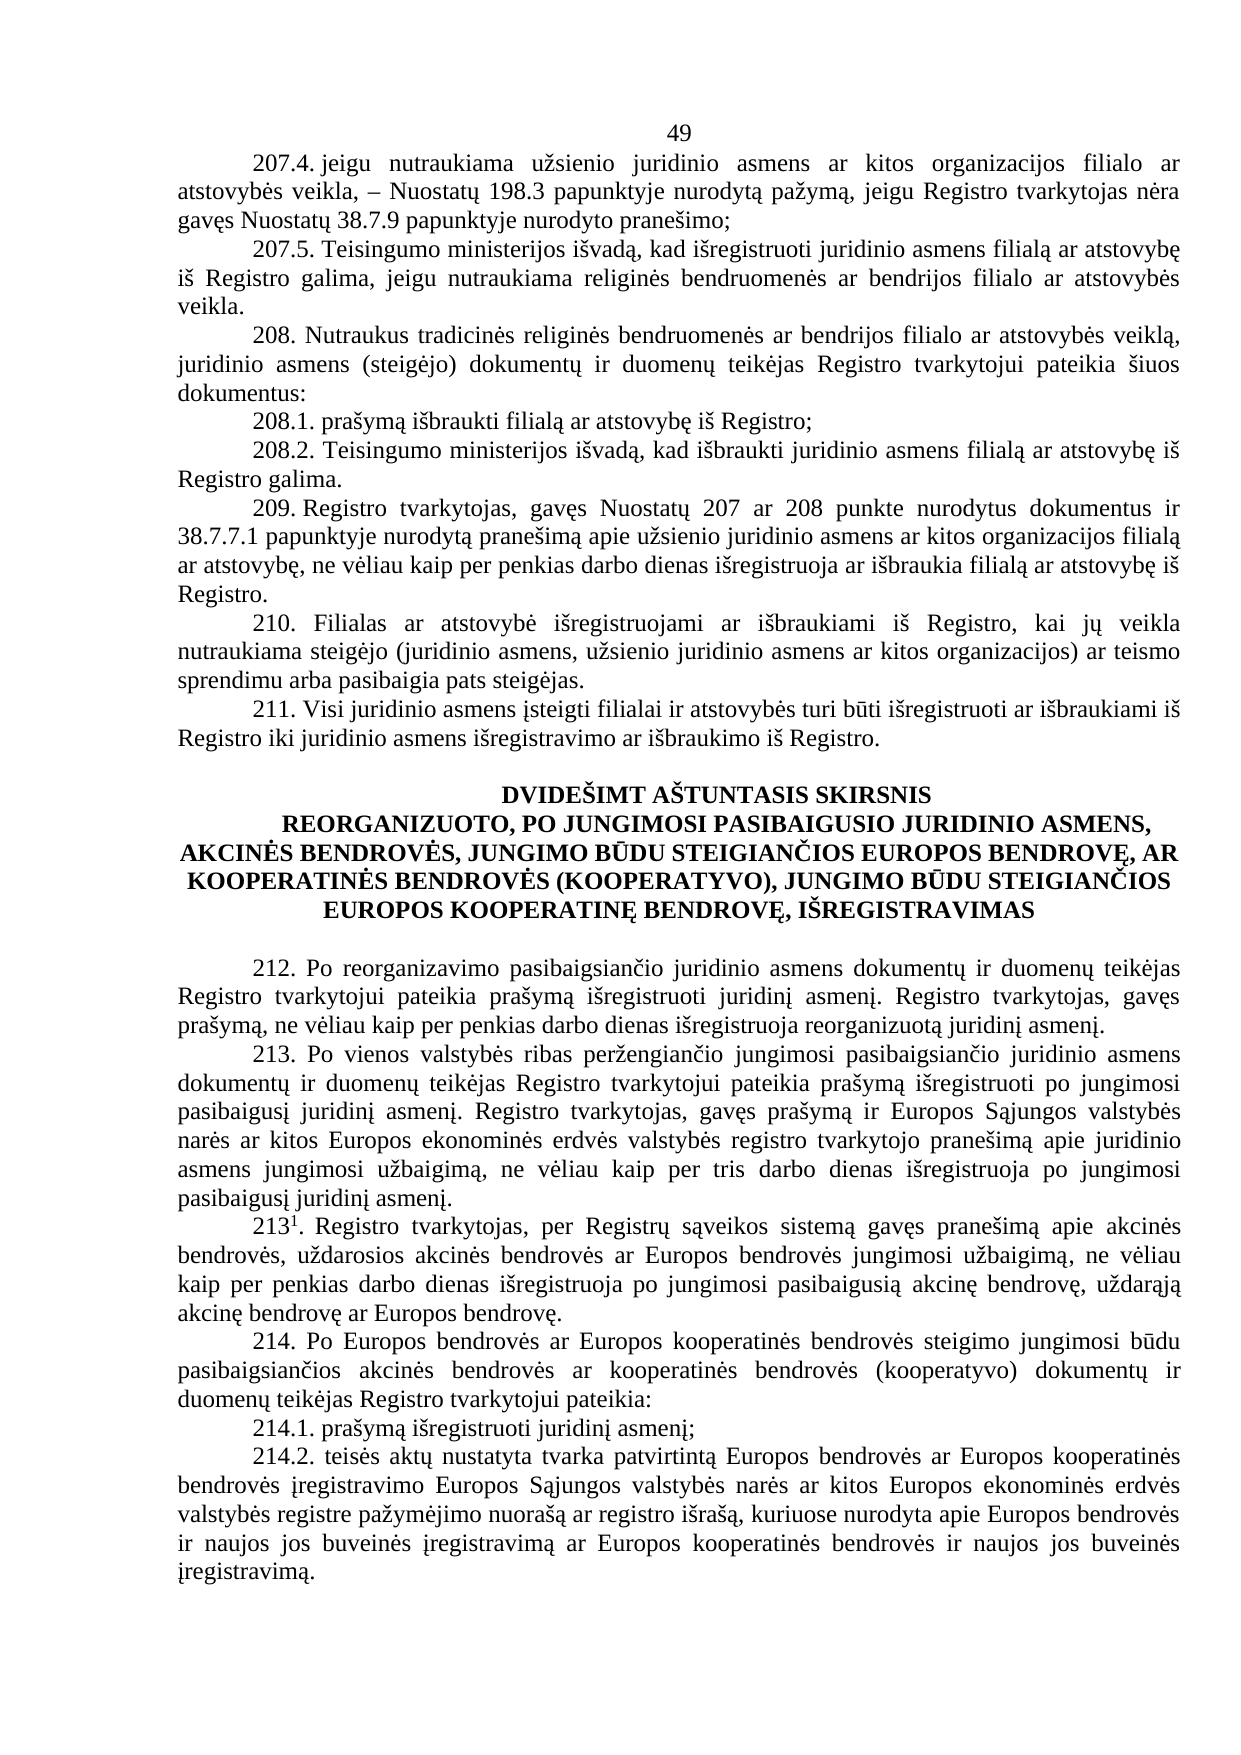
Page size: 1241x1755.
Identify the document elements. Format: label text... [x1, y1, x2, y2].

text 214. Po Europos bendrovės ar Europos kooperatinės bendrovės steigimo jungimosi būdu pasibaigsiančios akcinės bendrovės ar kooperatinės bendrovės (kooperatyvo) dokumentų ir duomenų teikėjas Registro tvarkytojui pateikia: [177, 1326, 1181, 1413]
text 209. Registro tvarkytojas, gavęs Nuostatų 207 ar 208 punkte nurodytus dokumentus ir 38.7.7.1 papunktyje nurodytą pranešimą apie užsienio juridinio asmens ar kitos organizacijos filialą ar atstovybę, ne vėliau kaip per penkias darbo dienas išregistruoja ar išbraukia filialą ar atstovybę iš Registro. [177, 493, 1181, 608]
text 212. Po reorganizavimo pasibaigsiančio juridinio asmens dokumentų ir duomenų teikėjas Registro tvarkytojui pateikia prašymą išregistruoti juridinį asmenį. Registro tvarkytojas, gavęs prašymą, ne vėliau kaip per penkias darbo dienas išregistruoja reorganizuotą juridinį asmenį. [177, 953, 1181, 1039]
text DVIDEŠIMT AŠTUNTASIS SKIRSNIS [177, 780, 1181, 809]
text 208. Nutraukus tradicinės religinės bendruomenės ar bendrijos filialo ar atstovybės veiklą, juridinio asmens (steigėjo) dokumentų ir duomenų teikėjas Registro tvarkytojui pateikia šiuos dokumentus: [177, 320, 1181, 406]
text 214.2. teisės aktų nustatyta tvarka patvirtintą Europos bendrovės ar Europos kooperatinės bendrovės įregistravimo Europos Sąjungos valstybės narės ar kitos Europos ekonominės erdvės valstybės registre pažymėjimo nuorašą ar registro išrašą, kuriuose nurodyta apie Europos bendrovės ir naujos jos buveinės įregistravimą ar Europos kooperatinės bendrovės ir naujos jos buveinės įregistravimą. [177, 1441, 1181, 1585]
text 210. Filialas ar atstovybė išregistruojami ar išbraukiami iš Registro, kai jų veikla nutraukiama steigėjo (juridinio asmens, užsienio juridinio asmens ar kitos organizacijos) ar teismo sprendimu arba pasibaigia pats steigėjas. [177, 608, 1181, 694]
text 213. Po vienos valstybės ribas peržengiančio jungimosi pasibaigsiančio juridinio asmens dokumentų ir duomenų teikėjas Registro tvarkytojui pateikia prašymą išregistruoti po jungimosi pasibaigusį juridinį asmenį. Registro tvarkytojas, gavęs prašymą ir Europos Sąjungos valstybės narės ar kitos Europos ekonominės erdvės valstybės registro tvarkytojo pranešimą apie juridinio asmens jungimosi užbaigimą, ne vėliau kaip per tris darbo dienas išregistruoja po jungimosi pasibaigusį juridinį asmenį. [177, 1039, 1181, 1211]
text REORGANIZUOTO, PO JUNGIMOSI PASIBAIGUSIO JURIDINIO ASMENS, AKCINĖS BENDROVĖS, JUNGIMO BŪDU STEIGIANČIOS EUROPOS BENDROVĘ, AR KOOPERATINĖS BENDROVĖS (KOOPERATYVO), JUNGIMO BŪDU STEIGIANČIOS EUROPOS KOOPERATINĘ BENDROVĘ, IŠREGISTRAVIMAS [177, 809, 1181, 924]
text 2131. Registro tvarkytojas, per Registrų sąveikos sistemą gavęs pranešimą apie akcinės bendrovės, uždarosios akcinės bendrovės ar Europos bendrovės jungimosi užbaigimą, ne vėliau kaip per penkias darbo dienas išregistruoja po jungimosi pasibaigusią akcinę bendrovę, uždarąją akcinę bendrovę ar Europos bendrovę. [177, 1211, 1181, 1326]
text 214.1. prašymą išregistruoti juridinį asmenį; [177, 1413, 1181, 1441]
text 207.4. jeigu nutraukiama užsienio juridinio asmens ar kitos organizacijos filialo ar atstovybės veikla, – Nuostatų 198.3 papunktyje nurodytą pažymą, jeigu Registro tvarkytojas nėra gavęs Nuostatų 38.7.9 papunktyje nurodyto pranešimo; [177, 148, 1181, 234]
text 211. Visi juridinio asmens įsteigti filialai ir atstovybės turi būti išregistruoti ar išbraukiami iš Registro iki juridinio asmens išregistravimo ar išbraukimo iš Registro. [177, 694, 1181, 751]
text 208.2. Teisingumo ministerijos išvadą, kad išbraukti juridinio asmens filialą ar atstovybę iš Registro galima. [177, 435, 1181, 493]
text 207.5. Teisingumo ministerijos išvadą, kad išregistruoti juridinio asmens filialą ar atstovybę iš Registro galima, jeigu nutraukiama religinės bendruomenės ar bendrijos filialo ar atstovybės veikla. [177, 234, 1181, 320]
text 208.1. prašymą išbraukti filialą ar atstovybę iš Registro; [177, 406, 1181, 435]
